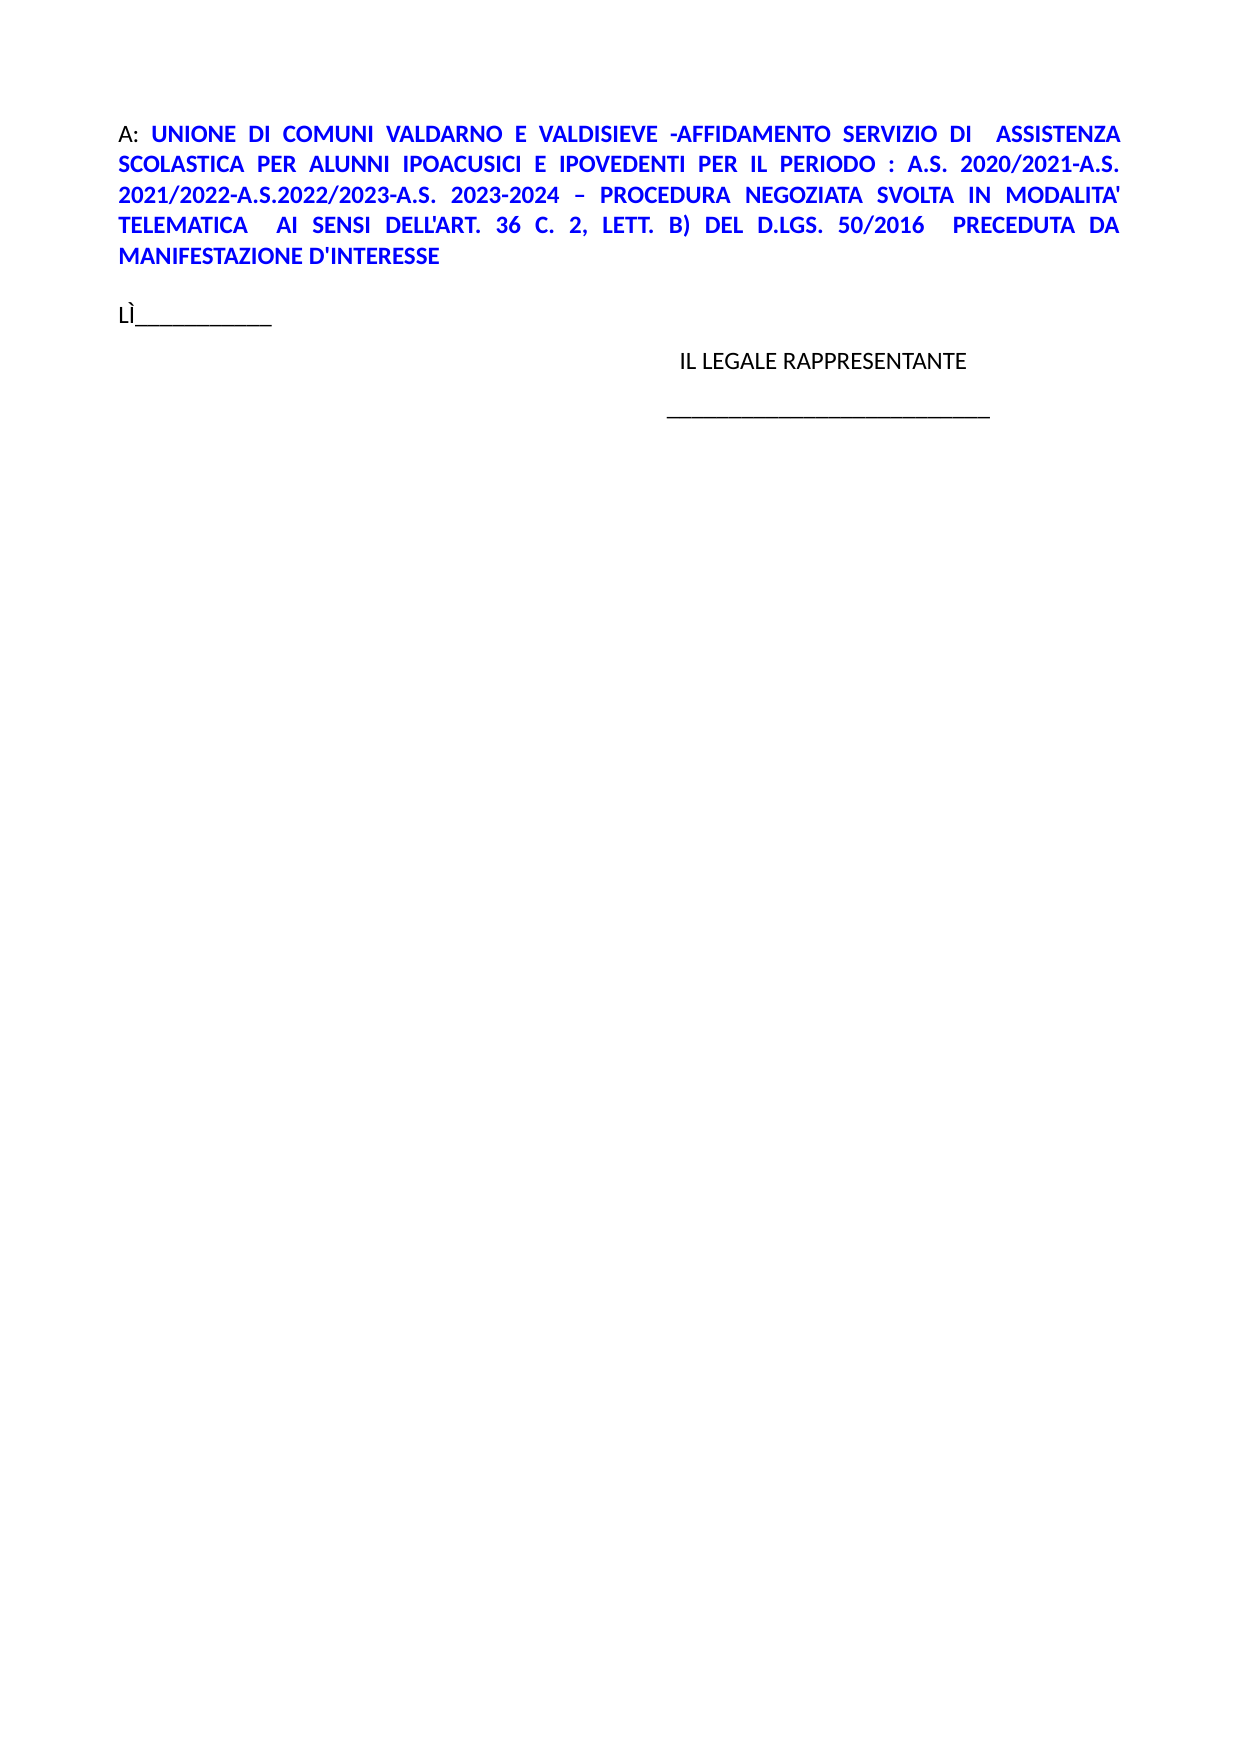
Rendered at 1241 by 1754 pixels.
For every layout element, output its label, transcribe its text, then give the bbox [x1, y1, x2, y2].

text iL LEGALE RAPPRESENTANTE [118, 345, 1122, 376]
text a: UNIONE DI COMUNI VALDARNO E VALDISIEVE -AFFIDAMENTO SERVIZIO DI ASSISTENZA SCOLASTICA PER ALUNNI IPOACUSICI E IPOVEDENTI PER IL PERIODO : A.S. 2020/2021-A.S. 2021/2022-A.S.2022/2023-A.S. 2023-2024 – PROCEDURA NEGOZIATA SVOLTA IN MODALITA' TELEMATICA AI SENSI DELL'ART. 36 C. 2, LETT. B) DEL d.LGS. 50/2016 PRECEDUTA DA MANIFESTAZIONE D'INTERESSE [118, 118, 1122, 271]
text Lì___________ [118, 299, 1122, 330]
text __________________________ [118, 391, 1122, 421]
